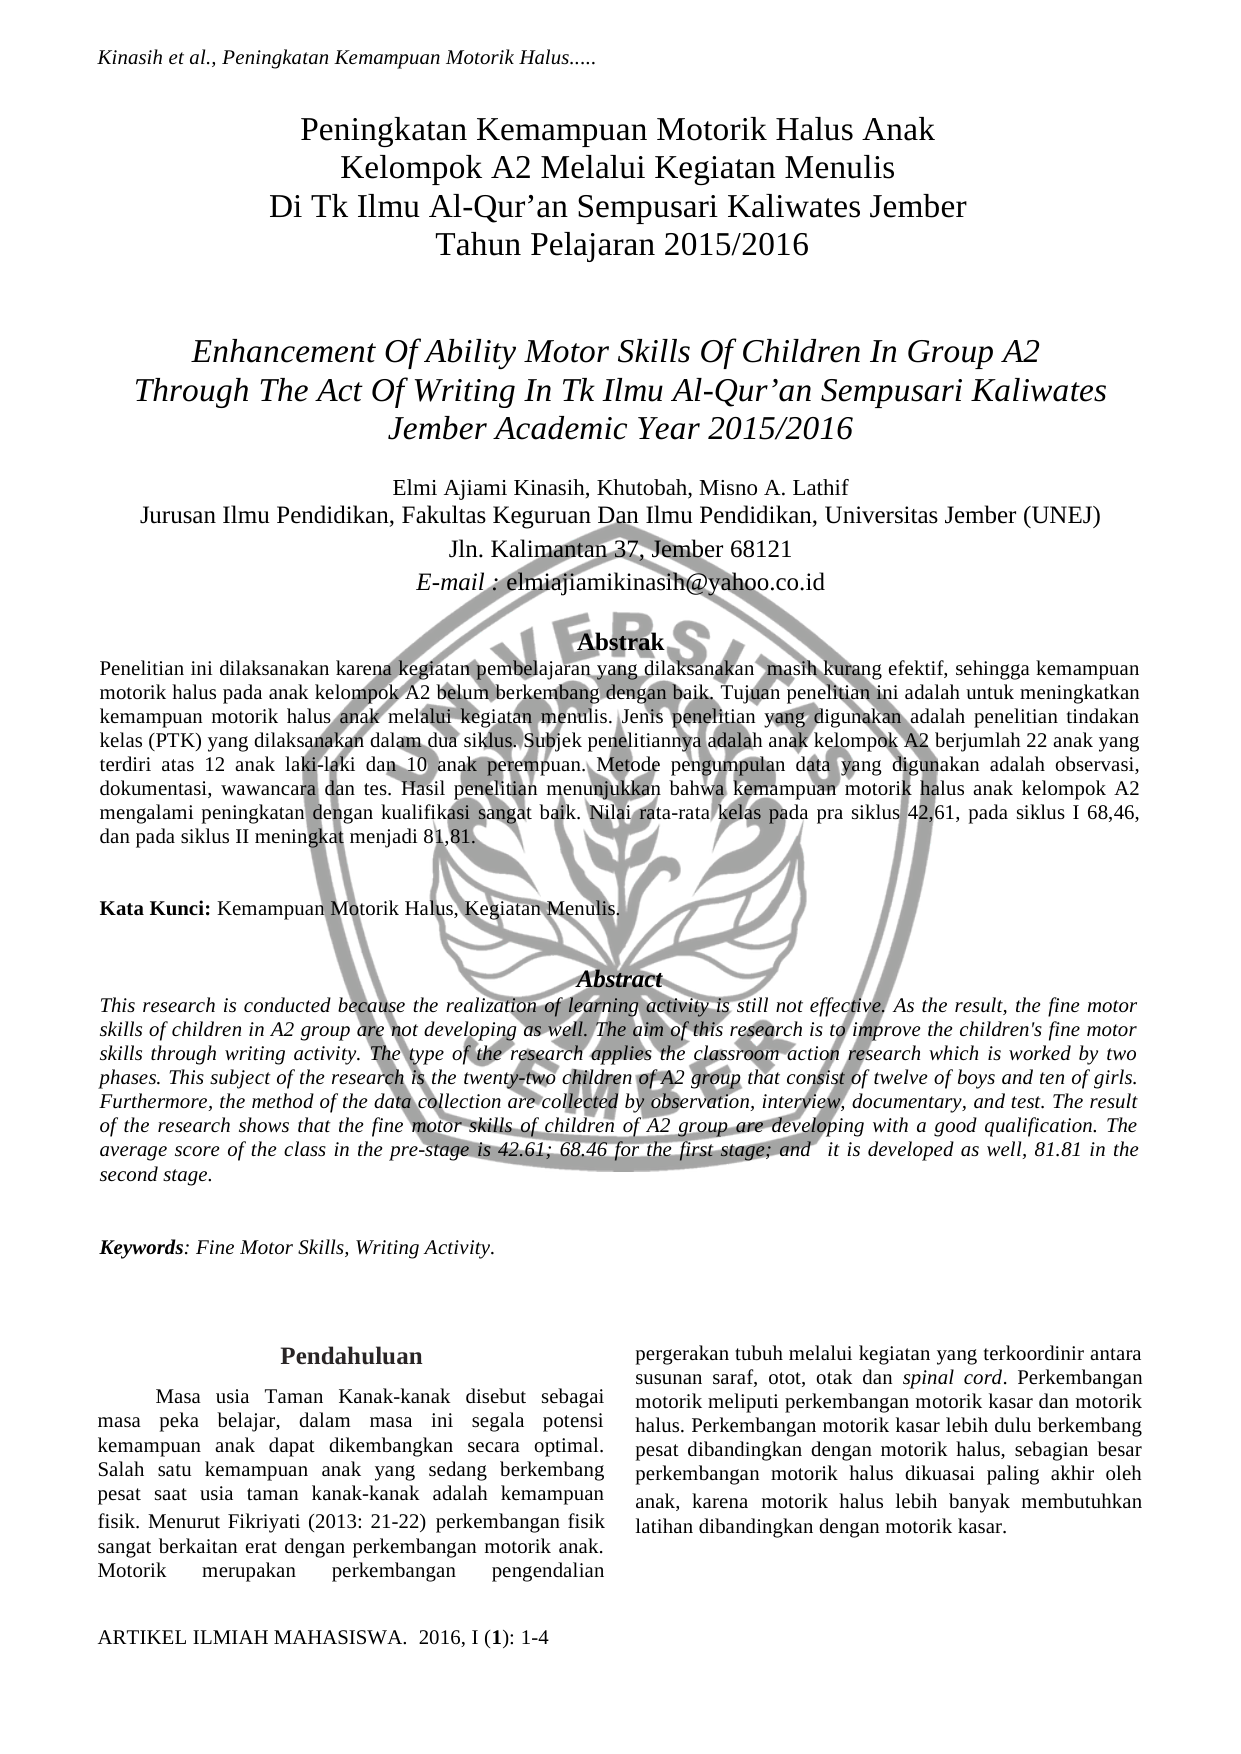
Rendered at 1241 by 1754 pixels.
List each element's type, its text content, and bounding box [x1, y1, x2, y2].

text Penelitian ini dilaksanakan karena kegiatan pembelajaran yang dilaksanakan masih kurang efektif, sehingga kemampuan motorik halus pada anak kelompok A2 belum berkembang dengan baik. Tujuan penelitian ini adalah untuk meningkatkan kemampuan motorik halus anak melalui kegiatan menulis. Jenis penelitian yang digunakan adalah penelitian tindakan kelas (PTK) yang dilaksanakan dalam dua siklus. Subjek penelitiannya adalah anak kelompok A2 berjumlah 22 anak yang terdiri atas 12 anak laki-laki dan 10 anak perempuan. Metode pengumpulan data yang digunakan adalah observasi, dokumentasi, wawancara dan tes. Hasil penelitian menunjukkan bahwa kemampuan motorik halus anak kelompok A2 mengalami peningkatan dengan kualifikasi sangat baik. Nilai rata-rata kelas pada pra siklus 42,61, pada siklus I 68,46, dan pada siklus II meningkat menjadi 81,81. [99, 656, 1142, 848]
text E-mail : elmiajiamikinasih@yahoo.co.id [99, 567, 1142, 596]
picture [605, 563, 635, 567]
text Enhancement Of Ability Motor Skills Of Children In Group A2 [101, 331, 1144, 370]
text Kata Kunci: Kemampuan Motorik Halus, Kegiatan Menulis. [99, 896, 1142, 920]
picture [605, 1185, 635, 1234]
text Masa usia Taman Kanak-kanak disebut sebagai masa peka belajar, dalam masa ini segala potensi kemampuan anak dapat dikembangkan secara optimal. Salah satu kemampuan anak yang sedang berkembang pesat saat usia taman kanak-kanak adalah kemampuan fisik. Menurut Fikriyati (2013: 21-22) perkembangan fisik sangat berkaitan erat dengan perkembangan motorik anak. Motorik merupakan perkembangan pengendalian pergerakan tubuh melalui kegiatan yang terkoordinir antara susunan saraf, otot, otak dan spinal cord. Perkembangan motorik meliputi perkembangan motorik kasar dan motorik halus. Perkembangan motorik kasar lebih dulu berkembang pesat dibandingkan dengan motorik halus, sebagian besar perkembangan motorik halus dikuasai paling akhir oleh anak, karena motorik halus lebih banyak membutuhkan latihan dibandingkan dengan motorik kasar. [635, 447, 1143, 1538]
text Di Tk Ilmu Al-Qur’an Sempusari Kaliwates Jember [101, 186, 1144, 224]
text This research is conducted because the realization of learning activity is still not effective. As the result, the fine motor skills of children in A2 group are not developing as well. The aim of this research is to improve the children's fine motor skills through writing activity. The type of the research applies the classroom action research which is worked by two phases. This subject of the research is the twenty-two children of A2 group that consist of twelve of boys and ten of girls. Furthermore, the method of the data collection are collected by observation, interview, documentary, and test. The result of the research shows that the fine motor skills of children of A2 group are developing with a good qualification. The average score of the class in the pre-stage is 42.61; 68.46 for the first stage; and it is developed as well, 81.81 in the second stage. [99, 993, 1142, 1185]
text Abstract [99, 964, 1142, 993]
picture [605, 529, 635, 534]
text Keywords: Fine Motor Skills, Writing Activity. [99, 1234, 1142, 1258]
text Jurusan Ilmu Pendidikan, Fakultas Keguruan Dan Ilmu Pendidikan, Universitas Jember (UNEJ) [99, 500, 1142, 529]
text Peningkatan Kemampuan Motorik Halus Anak [101, 109, 1144, 147]
text Abstrak [99, 626, 1142, 656]
text Pendahuluan [97, 105, 605, 1370]
text Tahun Pelajaran 2015/2016 [101, 224, 1144, 263]
text Elmi Ajiami Kinasih, Khutobah, Misno A. Lathif [99, 474, 1142, 500]
text Masa usia Taman Kanak-kanak disebut sebagai masa peka belajar, dalam masa ini segala potensi kemampuan anak dapat dikembangkan secara optimal. Salah satu kemampuan anak yang sedang berkembang pesat saat usia taman kanak-kanak adalah kemampuan fisik. Menurut Fikriyati (2013: 21-22) perkembangan fisik sangat berkaitan erat dengan perkembangan motorik anak. Motorik merupakan perkembangan pengendalian pergerakan tubuh melalui kegiatan yang terkoordinir antara susunan saraf, otot, otak dan spinal cord. Perkembangan motorik meliputi perkembangan motorik kasar dan motorik halus. Perkembangan motorik kasar lebih dulu berkembang pesat dibandingkan dengan motorik halus, sebagian besar perkembangan motorik halus dikuasai paling akhir oleh anak, karena motorik halus lebih banyak membutuhkan latihan dibandingkan dengan motorik kasar. [635, 263, 1143, 331]
picture [605, 920, 635, 964]
picture [605, 848, 635, 896]
picture [605, 447, 635, 474]
text Kelompok A2 Melalui Kegiatan Menulis [101, 147, 1144, 186]
text Masa usia Taman Kanak-kanak disebut sebagai masa peka belajar, dalam masa ini segala potensi kemampuan anak dapat dikembangkan secara optimal. Salah satu kemampuan anak yang sedang berkembang pesat saat usia taman kanak-kanak adalah kemampuan fisik. Menurut Fikriyati (2013: 21-22) perkembangan fisik sangat berkaitan erat dengan perkembangan motorik anak. Motorik merupakan perkembangan pengendalian pergerakan tubuh melalui kegiatan yang terkoordinir antara susunan saraf, otot, otak dan spinal cord. Perkembangan motorik meliputi perkembangan motorik kasar dan motorik halus. Perkembangan motorik kasar lebih dulu berkembang pesat dibandingkan dengan motorik halus, sebagian besar perkembangan motorik halus dikuasai paling akhir oleh anak, karena motorik halus lebih banyak membutuhkan latihan dibandingkan dengan motorik kasar. [97, 1384, 605, 1582]
text Through The Act Of Writing In Tk Ilmu Al-Qur’an Sempusari Kaliwates Jember Academic Year 2015/2016 [101, 370, 1144, 447]
picture [605, 596, 635, 626]
text Jln. Kalimantan 37, Jember 68121 [99, 534, 1142, 563]
